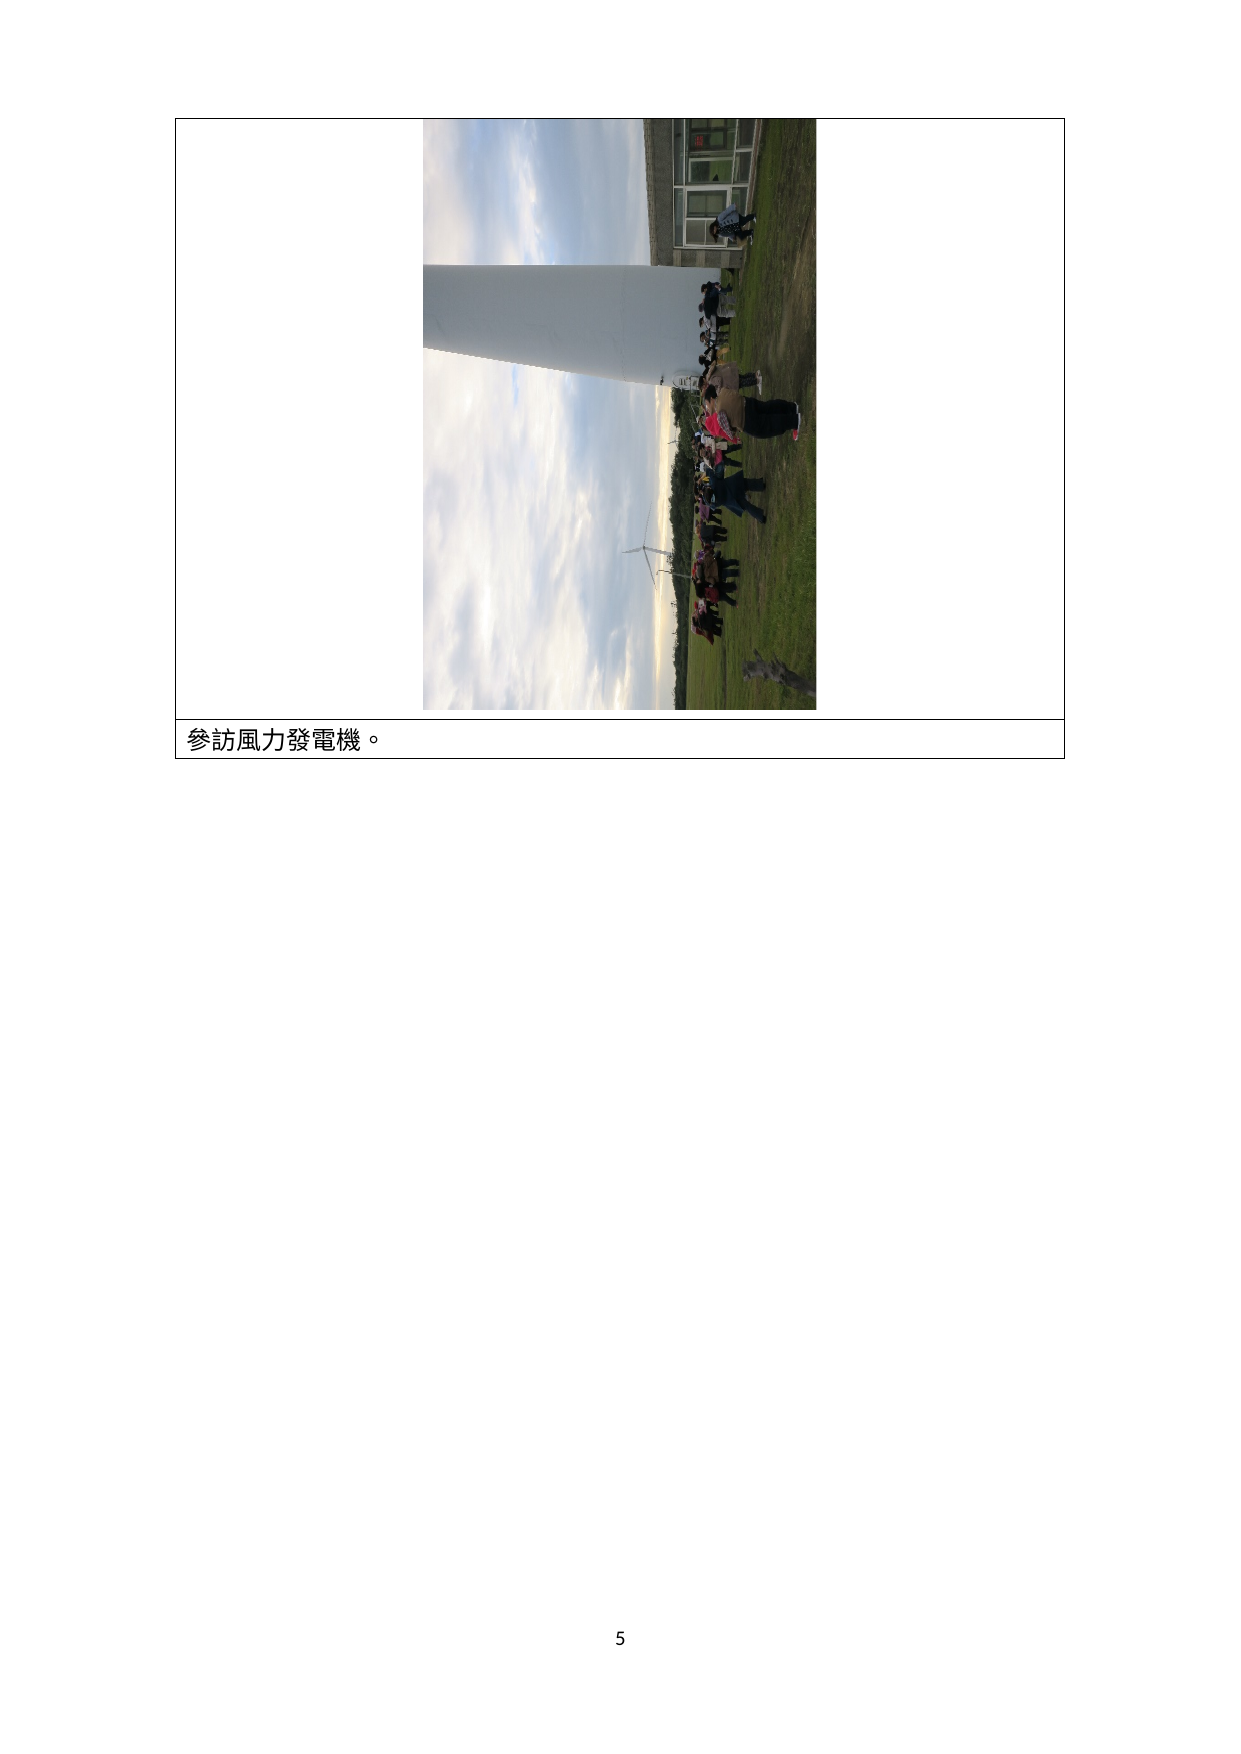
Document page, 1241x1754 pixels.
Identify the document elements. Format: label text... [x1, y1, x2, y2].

table_cell 參訪風力發電機。 [176, 720, 1064, 758]
table_cell [176, 119, 1064, 719]
picture [423, 119, 817, 710]
